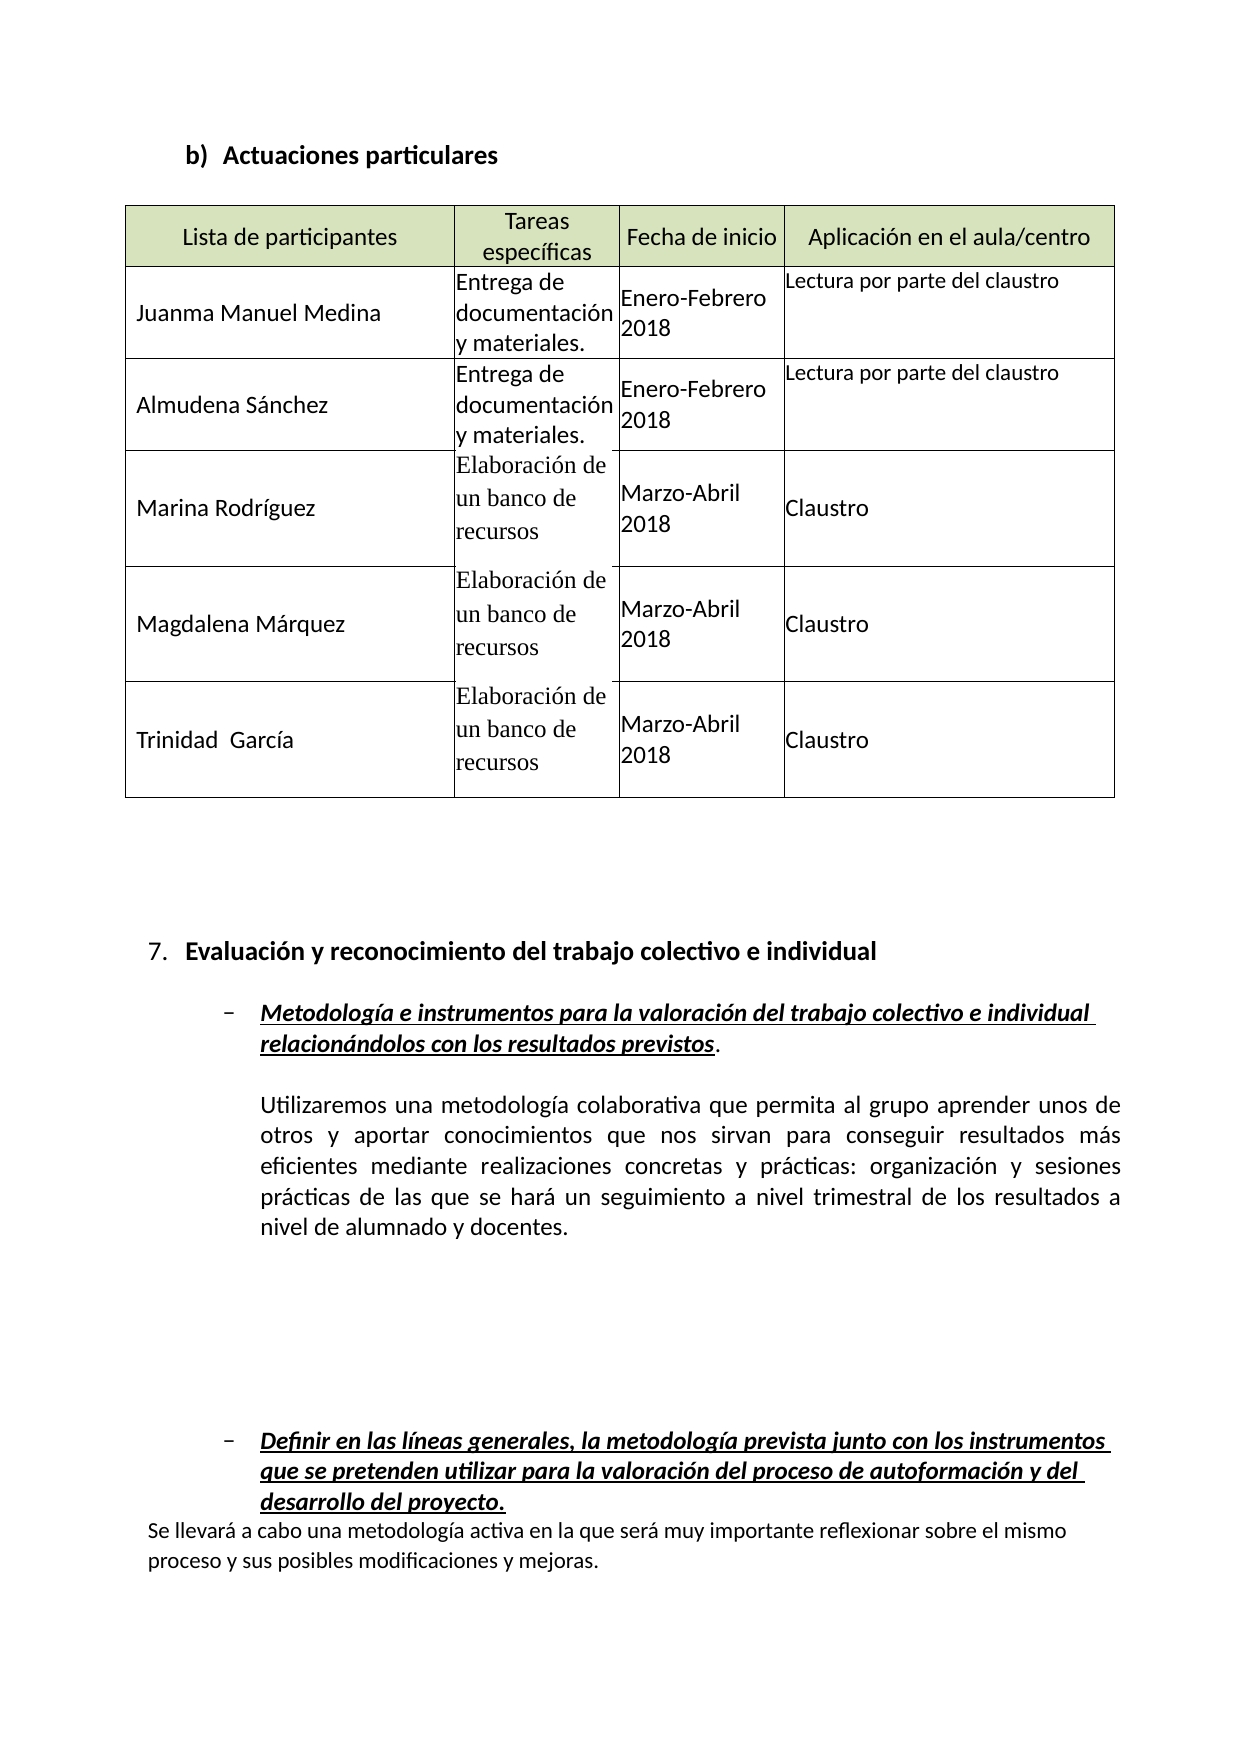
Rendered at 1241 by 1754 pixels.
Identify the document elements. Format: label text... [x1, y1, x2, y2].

table_cell Entrega de documentación y materiales. [455, 267, 619, 358]
table_header Fecha de inicio [620, 206, 784, 266]
list Metodología e instrumentos para la valoración del trabajo colectivo e individual relacionándolos con los resultados previstos. [223, 998, 1122, 1059]
list Evaluación y reconocimiento del trabajo colectivo e individual [148, 934, 1122, 967]
table_cell Marzo-Abril 2018 [620, 682, 784, 797]
table_cell Elaboración de un banco de recursos [455, 567, 619, 681]
table_cell Trinidad García [126, 682, 454, 797]
table_cell Enero-Febrero 2018 [620, 359, 784, 450]
table_header Lista de participantes [126, 206, 454, 266]
table_cell Claustro [785, 451, 1114, 566]
table_cell Elaboración de un banco de recursos [455, 682, 619, 797]
table_cell Lectura por parte del claustro [785, 359, 1114, 450]
table_cell Almudena Sánchez [126, 359, 454, 450]
table_header Aplicación en el aula/centro [785, 206, 1114, 266]
table_header Tareas específicas [455, 206, 619, 266]
table_cell Marzo-Abril 2018 [620, 451, 784, 566]
table_cell Enero­-Febrero 2018 [620, 267, 784, 358]
table_cell Elaboración de un banco de recursos [455, 451, 619, 566]
text Utilizaremos una metodología colaborativa que permita al grupo aprender unos de otros y aportar conocimientos que nos sirvan para conseguir resultados más eficientes mediante realizaciones concretas y prácticas: organización y sesiones prácticas de las que se hará un seguimiento a nivel trimestral de los resultados a nivel de alumnado y docentes. [260, 1089, 1122, 1242]
text Se llevará a cabo una metodología activa en la que será muy importante reflexionar sobre el mismo proceso y sus posibles modificaciones y mejoras. [148, 1516, 1122, 1574]
table_cell Marina Rodríguez [126, 451, 454, 566]
table_cell Juanma Manuel Medina [126, 267, 454, 358]
table_cell Marzo-Abril 2018 [620, 567, 784, 681]
subtitle Actuaciones particulares [185, 138, 1122, 171]
table_cell Claustro [785, 567, 1114, 681]
table_cell Claustro [785, 682, 1114, 797]
table_cell Magdalena Márquez [126, 567, 454, 681]
table_cell Lectura por parte del claustro [785, 267, 1114, 358]
list Definir en las líneas generales, la metodología prevista junto con los instrumentos que se pretenden utilizar para la valoración del proceso de autoformación y del desarrollo del proyecto. [223, 1425, 1122, 1516]
table_cell Entrega de documentación y materiales. [455, 359, 619, 450]
